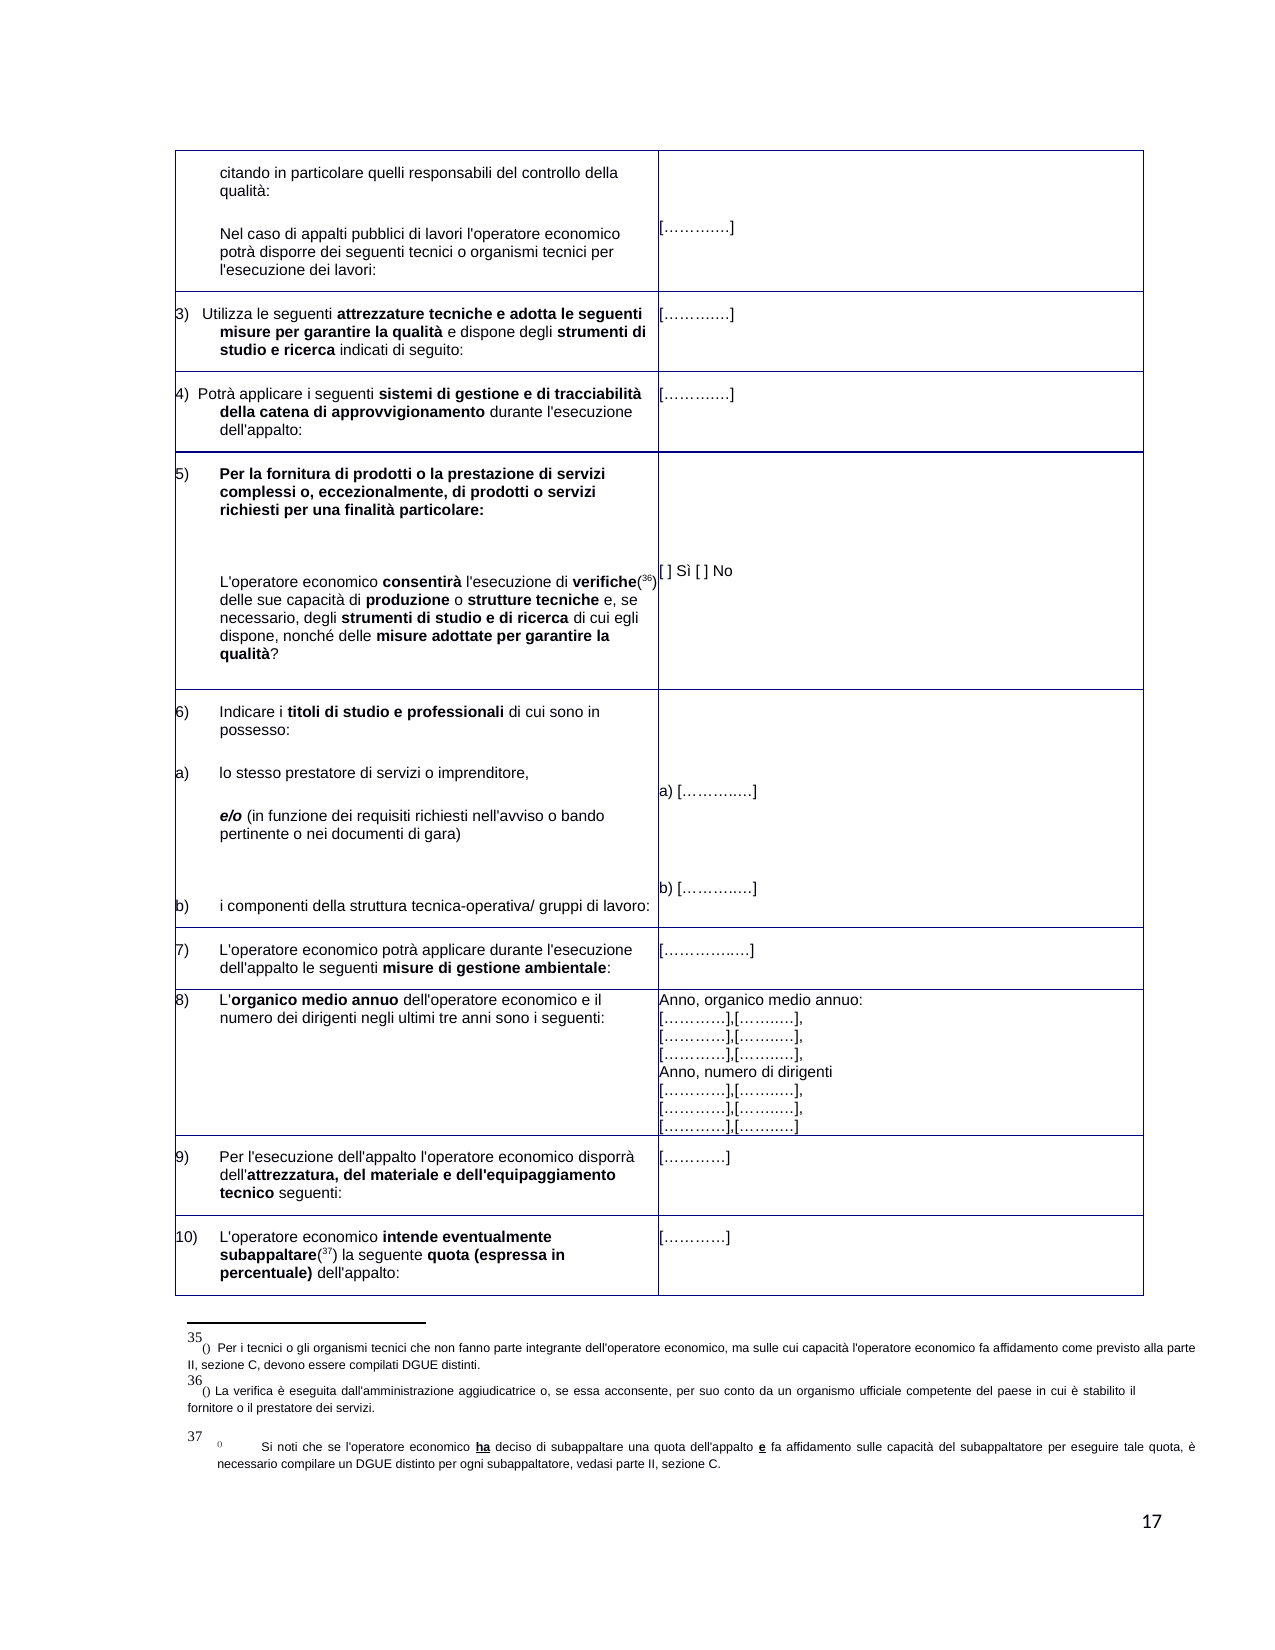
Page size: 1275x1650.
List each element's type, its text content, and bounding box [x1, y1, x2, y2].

table_cell [ ] Sì [ ] No [659, 453, 1143, 689]
table_cell a) [………..…] b) [………..…] [659, 690, 1143, 927]
table_cell [……….…] [659, 372, 1143, 451]
table_cell […………] [659, 1216, 1143, 1295]
table_cell [……….…] [659, 151, 1143, 291]
table_cell 5) Per la fornitura di prodotti o la prestazione di servizi complessi o, eccezionalmente, di prodotti o servizi richiesti per una finalità particolare: L'operatore economico consentirà l'esecuzione di verifiche() delle sue capacità di produzione o strutture tecniche e, se necessario, degli strumenti di studio e di ricerca di cui egli dispone, nonché delle misure adottate per garantire la qualità? [176, 453, 658, 689]
table_cell [……….…] [659, 292, 1143, 371]
table_cell Anno, organico medio annuo: […………],[……..…], […………],[……..…], […………],[……..…], Anno, numero di dirigenti […………],[……..…], […………],[……..…], […………],[……..…] [659, 990, 1143, 1134]
table_cell 4) Potrà applicare i seguenti sistemi di gestione e di tracciabilità della catena di approvvigionamento durante l'esecuzione dell'appalto: [176, 372, 658, 451]
table_cell 2) Può disporre dei seguenti tecnici o organismi tecnici (), citando in particolare quelli responsabili del controllo della qualità: Nel caso di appalti pubblici di lavori l'operatore economico potrà disporre dei seguenti tecnici o organismi tecnici per l'esecuzione dei lavori: [176, 151, 658, 291]
table_cell […………] [659, 1136, 1143, 1214]
table_cell […………..…] [659, 928, 1143, 989]
table_cell 10) L'operatore economico intende eventualmente subappaltare() la seguente quota (espressa in percentuale) dell'appalto: [176, 1216, 658, 1295]
table_cell 3) Utilizza le seguenti attrezzature tecniche e adotta le seguenti misure per garantire la qualità e dispone degli strumenti di studio e ricerca indicati di seguito: [176, 292, 658, 371]
table_cell 8) L'organico medio annuo dell'operatore economico e il numero dei dirigenti negli ultimi tre anni sono i seguenti: [176, 990, 658, 1134]
table_cell 7) L'operatore economico potrà applicare durante l'esecuzione dell'appalto le seguenti misure di gestione ambientale: [176, 928, 658, 989]
table_cell 6) Indicare i titoli di studio e professionali di cui sono in possesso: a) lo stesso prestatore di servizi o imprenditore, e/o (in funzione dei requisiti richiesti nell'avviso o bando pertinente o nei documenti di gara) b) i componenti della struttura tecnica-operativa/ gruppi di lavoro: [176, 690, 658, 927]
table_cell 9) Per l'esecuzione dell'appalto l'operatore economico disporrà dell'attrezzatura, del materiale e dell'equipaggiamento tecnico seguenti: [176, 1136, 658, 1214]
